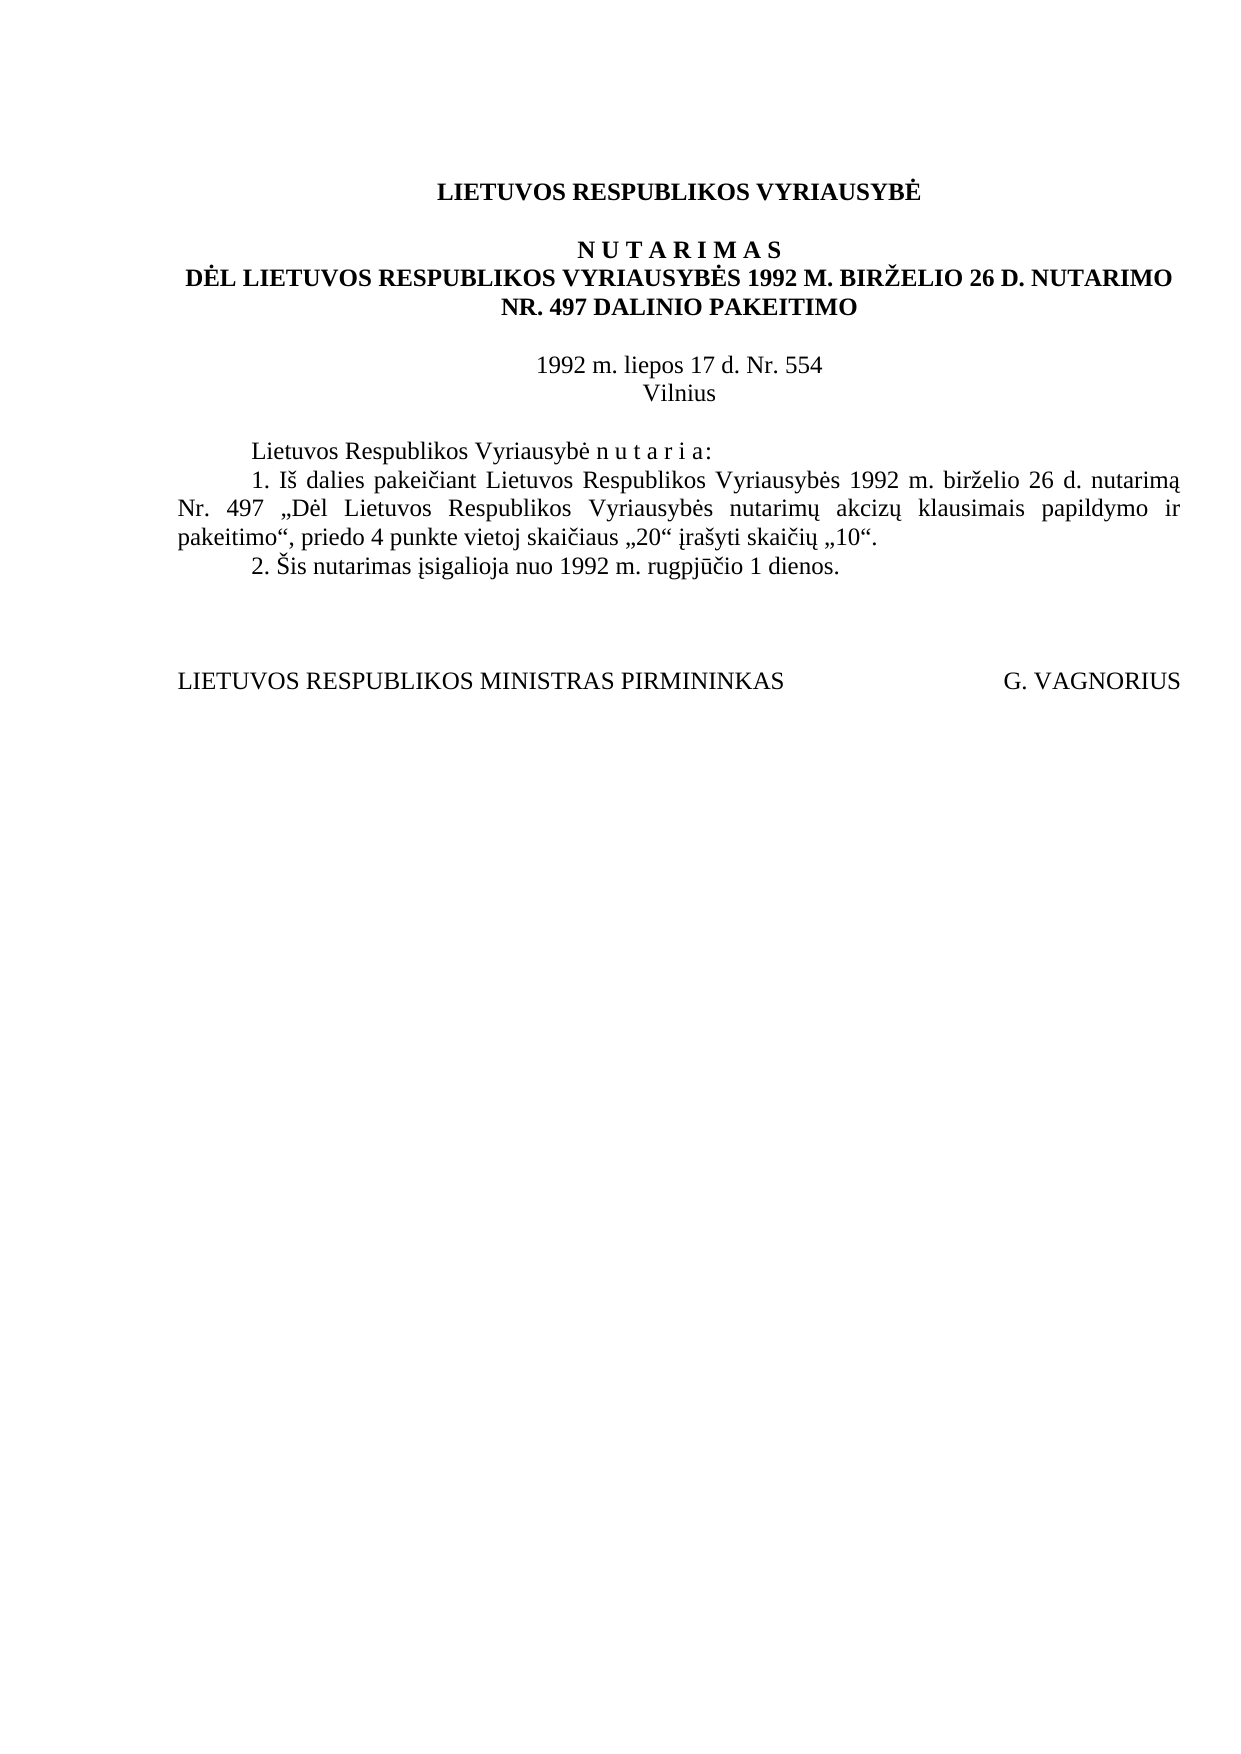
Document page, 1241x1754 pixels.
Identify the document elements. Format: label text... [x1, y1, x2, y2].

text LIETUVOS RESPUBLIKOS MINISTRAS PIRMININKAS G. VAGNORIUS [177, 666, 1181, 695]
text LIETUVOS RESPUBLIKOS VYRIAUSYBĖ [177, 177, 1181, 206]
text 2. Šis nutarimas įsigalioja nuo 1992 m. rugpjūčio 1 dienos. [177, 551, 1181, 580]
text 1992 m. liepos 17 d. Nr. 554 [177, 350, 1181, 378]
text Vilnius [177, 378, 1181, 407]
text Lietuvos Respublikos Vyriausybė nutaria: [177, 436, 1181, 465]
text 1. Iš dalies pakeičiant Lietuvos Respublikos Vyriausybės 1992 m. birželio 26 d. nutarimą Nr. 497 „Dėl Lietuvos Respublikos Vyriausybės nutarimų akcizų klausimais papildymo ir pakeitimo“, priedo 4 punkte vietoj skaičiaus „20“ įrašyti skaičių „10“. [177, 465, 1181, 551]
text DĖL LIETUVOS RESPUBLIKOS VYRIAUSYBĖS 1992 M. BIRŽELIO 26 D. NUTARIMO NR. 497 DALINIO PAKEITIMO [177, 263, 1181, 321]
text N U T A R I M A S [177, 235, 1181, 263]
